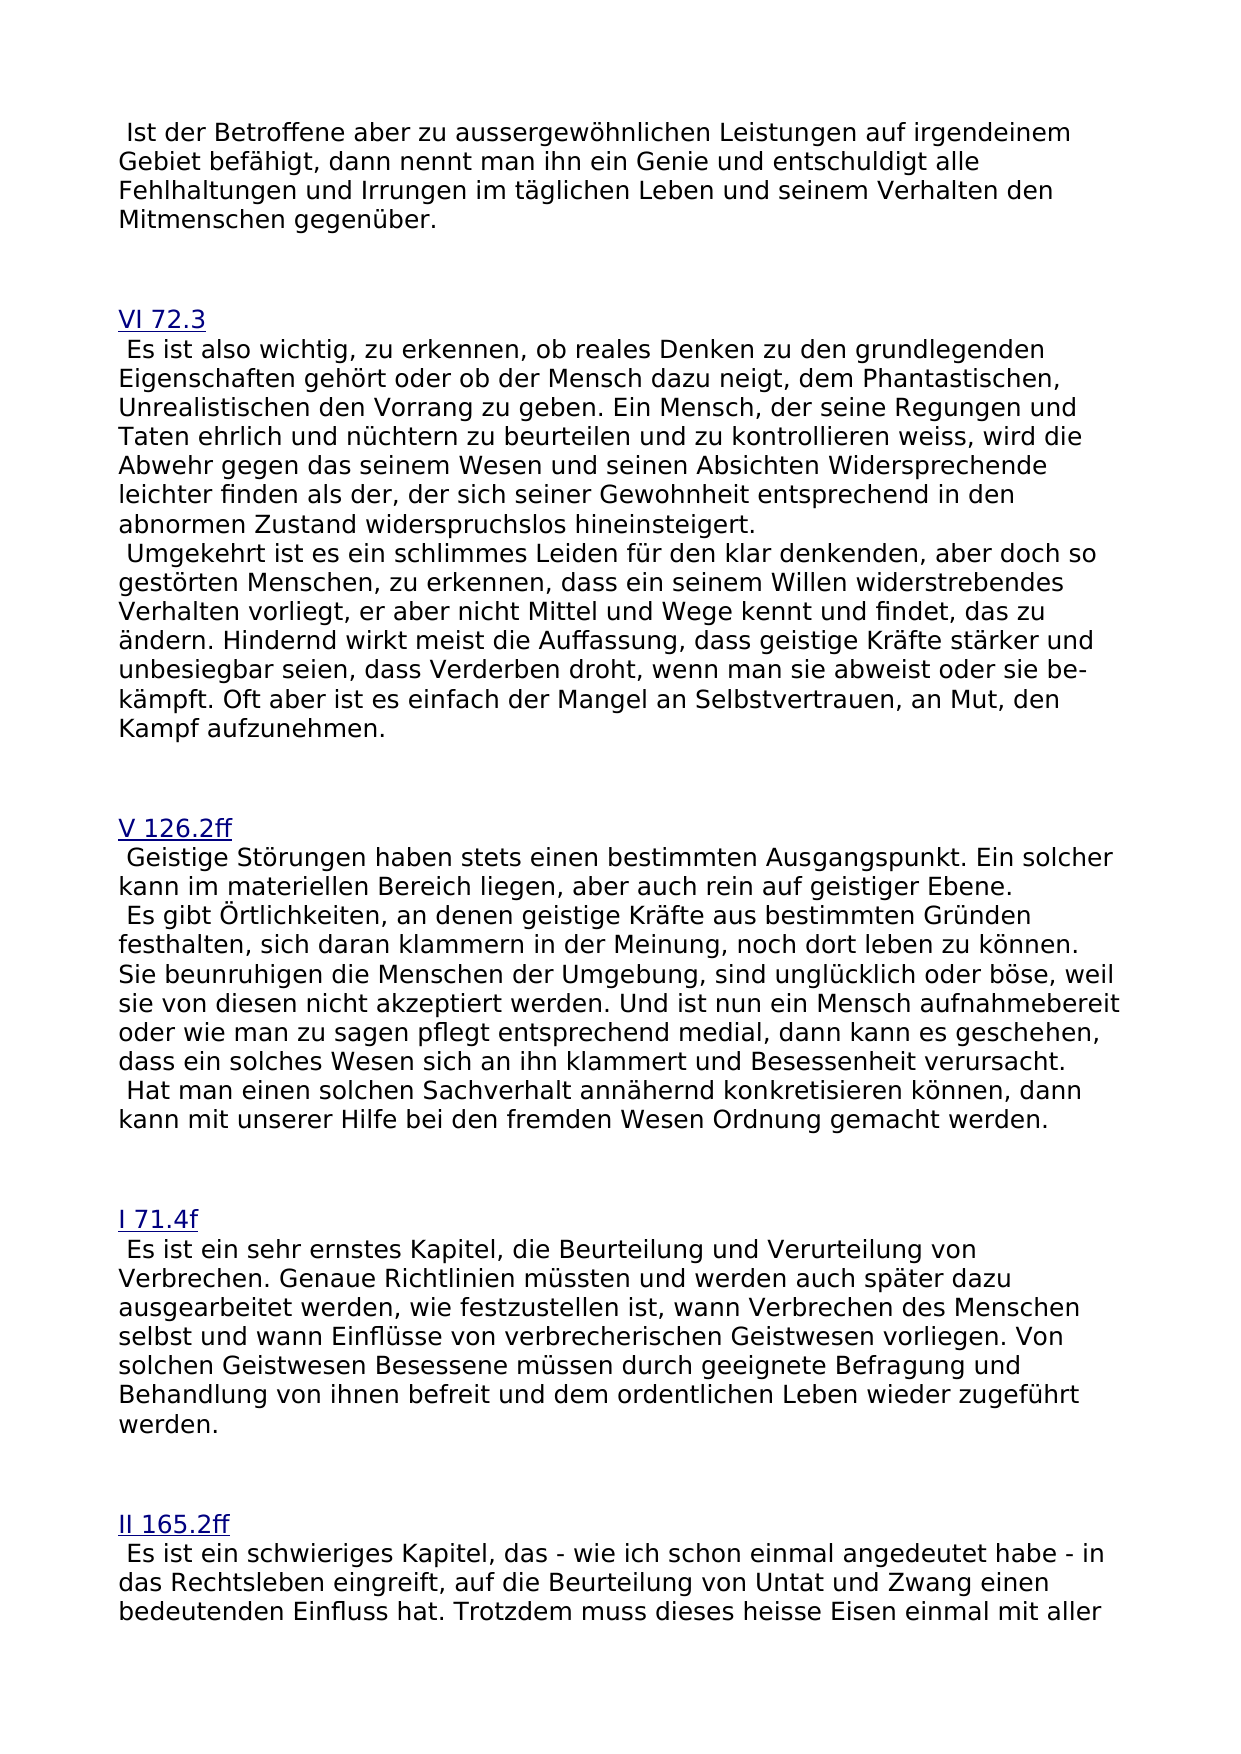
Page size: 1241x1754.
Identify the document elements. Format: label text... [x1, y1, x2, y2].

text Ist der Betroffene aber zu aussergewöhnlichen Leistun­gen auf irgendeinem Gebiet befähigt, dann nennt man ihn ein Genie und entschuldigt alle Fehlhaltungen und Irrungen im täglichen Leben und seinem Verhalten den Mitmen­schen gegenüber. [118, 118, 1122, 293]
text VI 72.3 Es ist also wichtig, zu erkennen, ob reales Denken zu den grundlegenden Eigen­schaften gehört oder ob der Mensch dazu neigt, dem Phantastischen, Unrealisti­schen den Vorrang zu geben. Ein Mensch, der seine Regungen und Taten ehrlich und nüchtern zu beurteilen und zu kontrollieren weiss, wird die Abwehr gegen das sei­nem Wesen und seinen Absichten Widersprechende leichter finden als der, der sich seiner Gewohnheit entsprechend in den abnormen Zustand widerspruchslos hinein­stei­gert. Umgekehrt ist es ein schlimmes Leiden für den klar denkenden, aber doch so ge­störten Menschen, zu erken­nen, dass ein seinem Willen widerstrebendes Verhalten vorliegt, er aber nicht Mittel und Wege kennt und fin­det, das zu ändern. Hindernd wirkt meist die Auffas­sung, dass geistige Kräfte stärker und unbesiegbar sei­en, dass Verderben droht, wenn man sie abweist oder sie be­kämpft. Oft aber ist es ein­fach der Mangel an Selbst­vertrauen, an Mut, den Kampf aufzunehmen. [118, 306, 1122, 801]
text I 71.4f Es ist ein sehr ernstes Kapitel, die Beur­teilung und Ver­urteilung von Verbrechen. Genaue Richtlinien müssten und werden auch später dazu ausgearbeitet werden, wie fest­zustellen ist, wann Verbrechen des Menschen selbst und wann Einflüsse von verbreche­rischen Geistwesen vorliegen. Von solchen Geistwesen Besessene müssen durch geeignete Befra­gung und Behand­lung von ihnen befreit und dem ordentlichen Leben wieder zugeführt werden. [118, 1206, 1122, 1497]
text II 165.2ff Es ist ein schwieriges Kapitel, das - wie ich schon einmal angedeutet habe - in das Rechtsle­ben eingreift, auf die Beurteilung von Untat und Zwang einen bedeu­tenden Einfluss hat. Trotzdem muss dieses heisse Eisen einmal mit aller [118, 1510, 1122, 1626]
text V 126.2ff Geistige Störungen haben stets einen bestimmten Aus­gangspunkt. Ein solcher kann im materiellen Bereich liegen, aber auch rein auf geistiger Ebene. Es gibt Örtlichkeiten, an denen geistige Kräfte aus bestimmten Gründen festhal­ten, sich daran klammern in der Meinung, noch dort leben zu können. Sie beun­ruhi­gen die Menschen der Umge­bung, sind unglücklich oder böse, weil sie von diesen nicht akzeptiert werden. Und ist nun ein Mensch aufnahmebereit oder wie man zu sagen pflegt entsprechend medial, dann kann es gesche­hen, dass ein solches Wesen sich an ihn klammert und Besessenheit verursacht. Hat man einen solchen Sachverhalt annähernd kon­kretisieren können, dann kann mit unserer Hilfe bei den fremden Wesen Ordnung gemacht werden. [118, 814, 1122, 1193]
